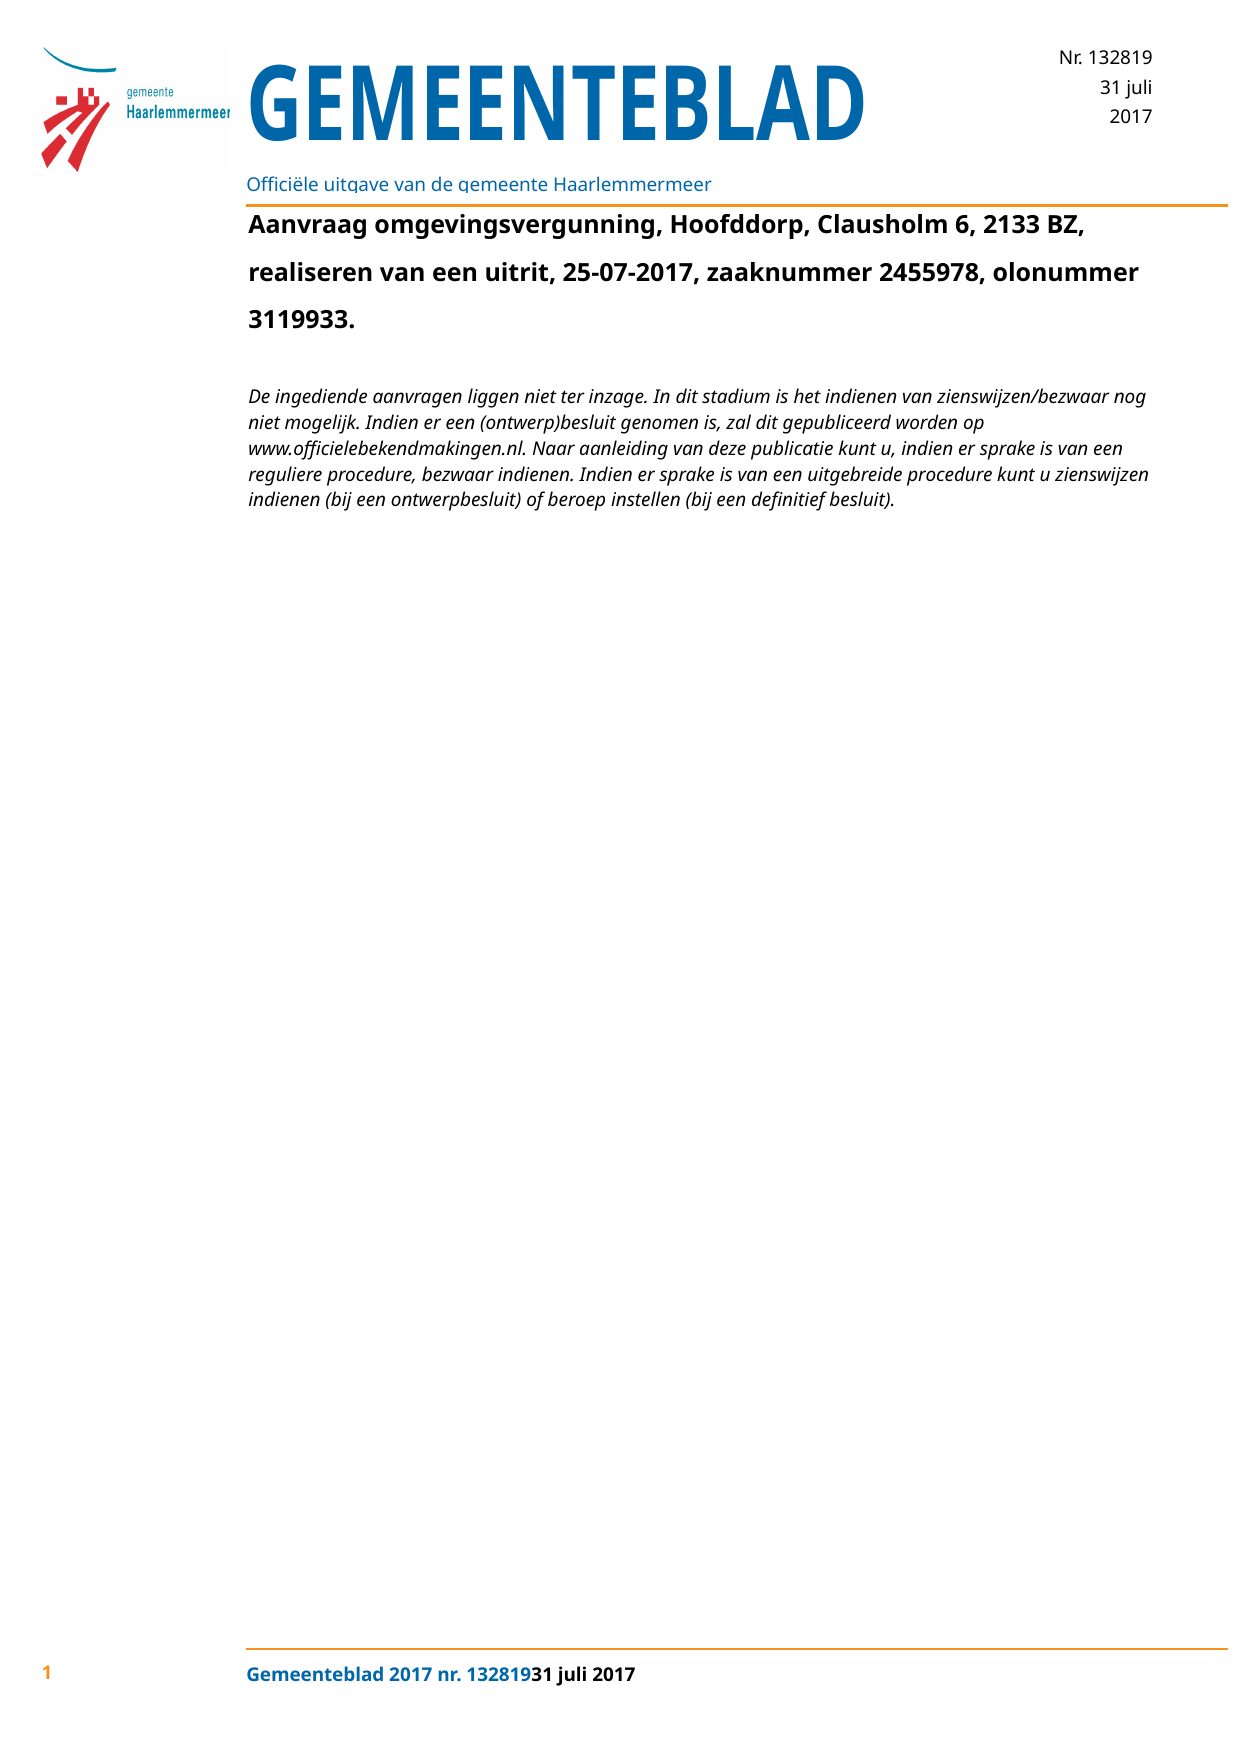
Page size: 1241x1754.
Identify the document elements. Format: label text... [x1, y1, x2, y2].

picture [41, 47, 231, 172]
text De ingediende aanvragen liggen niet ter inzage. In dit stadium is het indienen van zienswijzen/bezwaar nog niet mogelijk. Indien er een (ontwerp)besluit genomen is, zal dit gepubliceerd worden op www.officielebekendmakingen.nl. Naar aanleiding van deze publicatie kunt u, indien er sprake is van een reguliere procedure, bezwaar indienen. Indien er sprake is van een uitgebreide procedure kunt u zienswijzen indienen (bij een ontwerpbesluit) of beroep instellen (bij een definitief besluit). [248, 384, 1152, 512]
text Aanvraag omgevingsvergunning, Hoofddorp, Clausholm 6, 2133 BZ, realiseren van een uitrit, 25-07-2017, zaaknummer 2455978, olonummer 3119933. [248, 207, 1152, 336]
